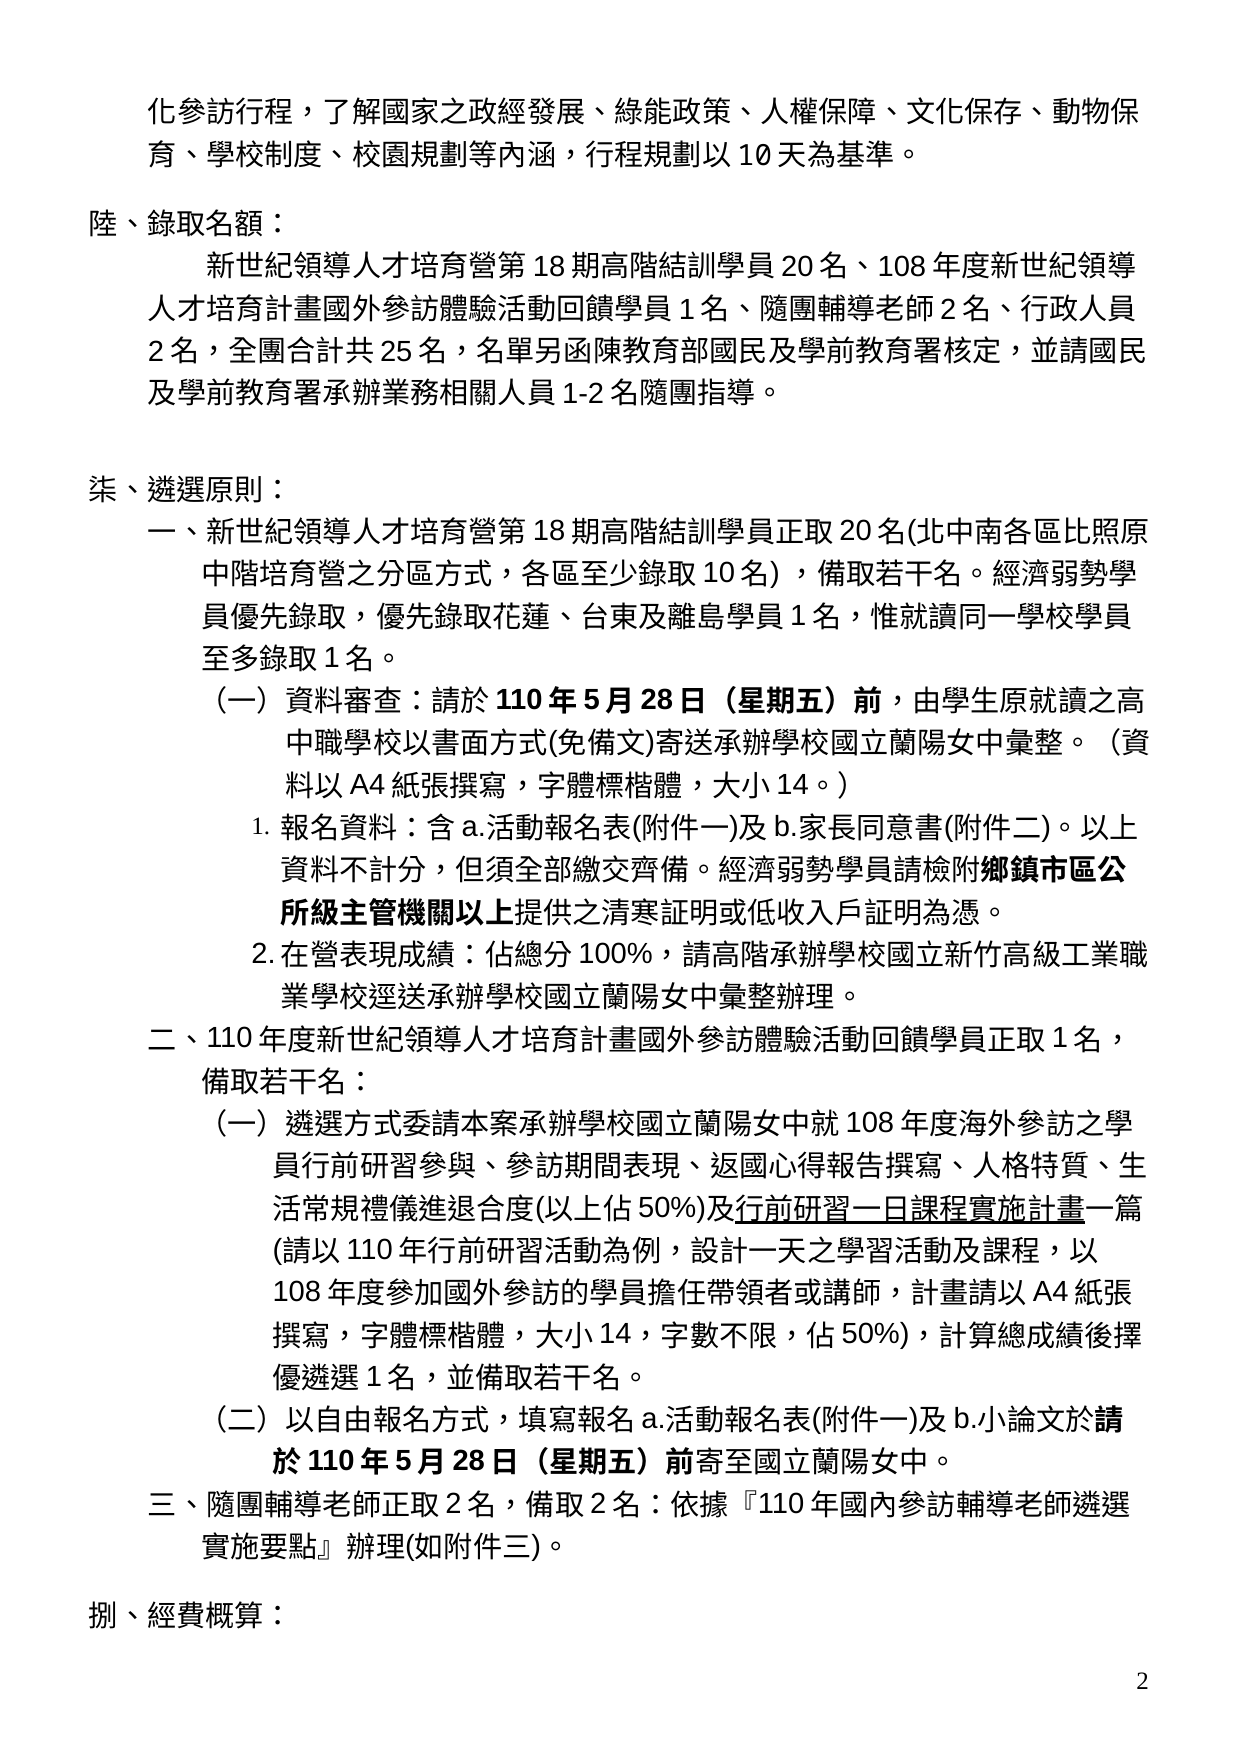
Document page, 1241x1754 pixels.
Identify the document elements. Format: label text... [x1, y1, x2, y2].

text 化參訪行程，了解國家之政經發展、綠能政策、人權保障、文化保存、動物保育、學校制度、校園規劃等內涵，行程規劃以10天為基準。 [148, 89, 1152, 173]
text 三、隨團輔導老師正取2名，備取2名：依據『110年國內參訪輔導老師遴選實施要點』辦理(如附件三)。 [148, 1481, 1152, 1566]
text （一）資料審查：請於110年5月28日（星期五）前，由學生原就讀之高中職學校以書面方式(免備文)寄送承辦學校國立蘭陽女中彙整。（資料以A4紙張撰寫，字體標楷體，大小14。） [198, 678, 1152, 804]
list 報名資料：含a.活動報名表(附件一)及b.家長同意書(附件二)。以上資料不計分，但須全部繳交齊備。經濟弱勢學員請檢附鄉鎮市區公所級主管機關以上提供之清寒証明或低收入戶証明為憑。 [251, 804, 1152, 931]
list 在營表現成績：佔總分100%，請高階承辦學校國立新竹高級工業職業學校逕送承辦學校國立蘭陽女中彙整辦理。 [251, 931, 1152, 1016]
text 二、110年度新世紀領導人才培育計畫國外參訪體驗活動回饋學員正取1名，備取若干名： [148, 1016, 1152, 1101]
text （二）以自由報名方式，填寫報名a.活動報名表(附件一)及b.小論文於請於110年5月28日（星期五）前寄至國立蘭陽女中。 [198, 1397, 1152, 1481]
text 新世紀領導人才培育營第18期高階結訓學員20名、108年度新世紀領導人才培育計畫國外參訪體驗活動回饋學員1名、隨團輔導老師2名、行政人員2名，全團合計共25名，名單另函陳教育部國民及學前教育署核定，並請國民及學前教育署承辦業務相關人員1-2名隨團指導。 [148, 243, 1152, 412]
text 捌、經費概算： [89, 1593, 1152, 1635]
text 一、新世紀領導人才培育營第18期高階結訓學員正取20名(北中南各區比照原中階培育營之分區方式，各區至少錄取10名) ，備取若干名。經濟弱勢學員優先錄取，優先錄取花蓮、台東及離島學員1名，惟就讀同一學校學員至多錄取1名。 [148, 508, 1152, 678]
text 柒、遴選原則： [89, 466, 1152, 508]
text （一）遴選方式委請本案承辦學校國立蘭陽女中就108年度海外參訪之學員行前研習參與、參訪期間表現、返國心得報告撰寫、人格特質、生活常規禮儀進退合度(以上佔50%)及行前研習一日課程實施計畫一篇(請以110年行前研習活動為例，設計一天之學習活動及課程，以108年度參加國外參訪的學員擔任帶領者或講師，計畫請以A4紙張撰寫，字體標楷體，大小14，字數不限，佔50%)，計算總成績後擇優遴選1名，並備取若干名。 [198, 1101, 1152, 1397]
text 陸、錄取名額： [89, 201, 1152, 243]
